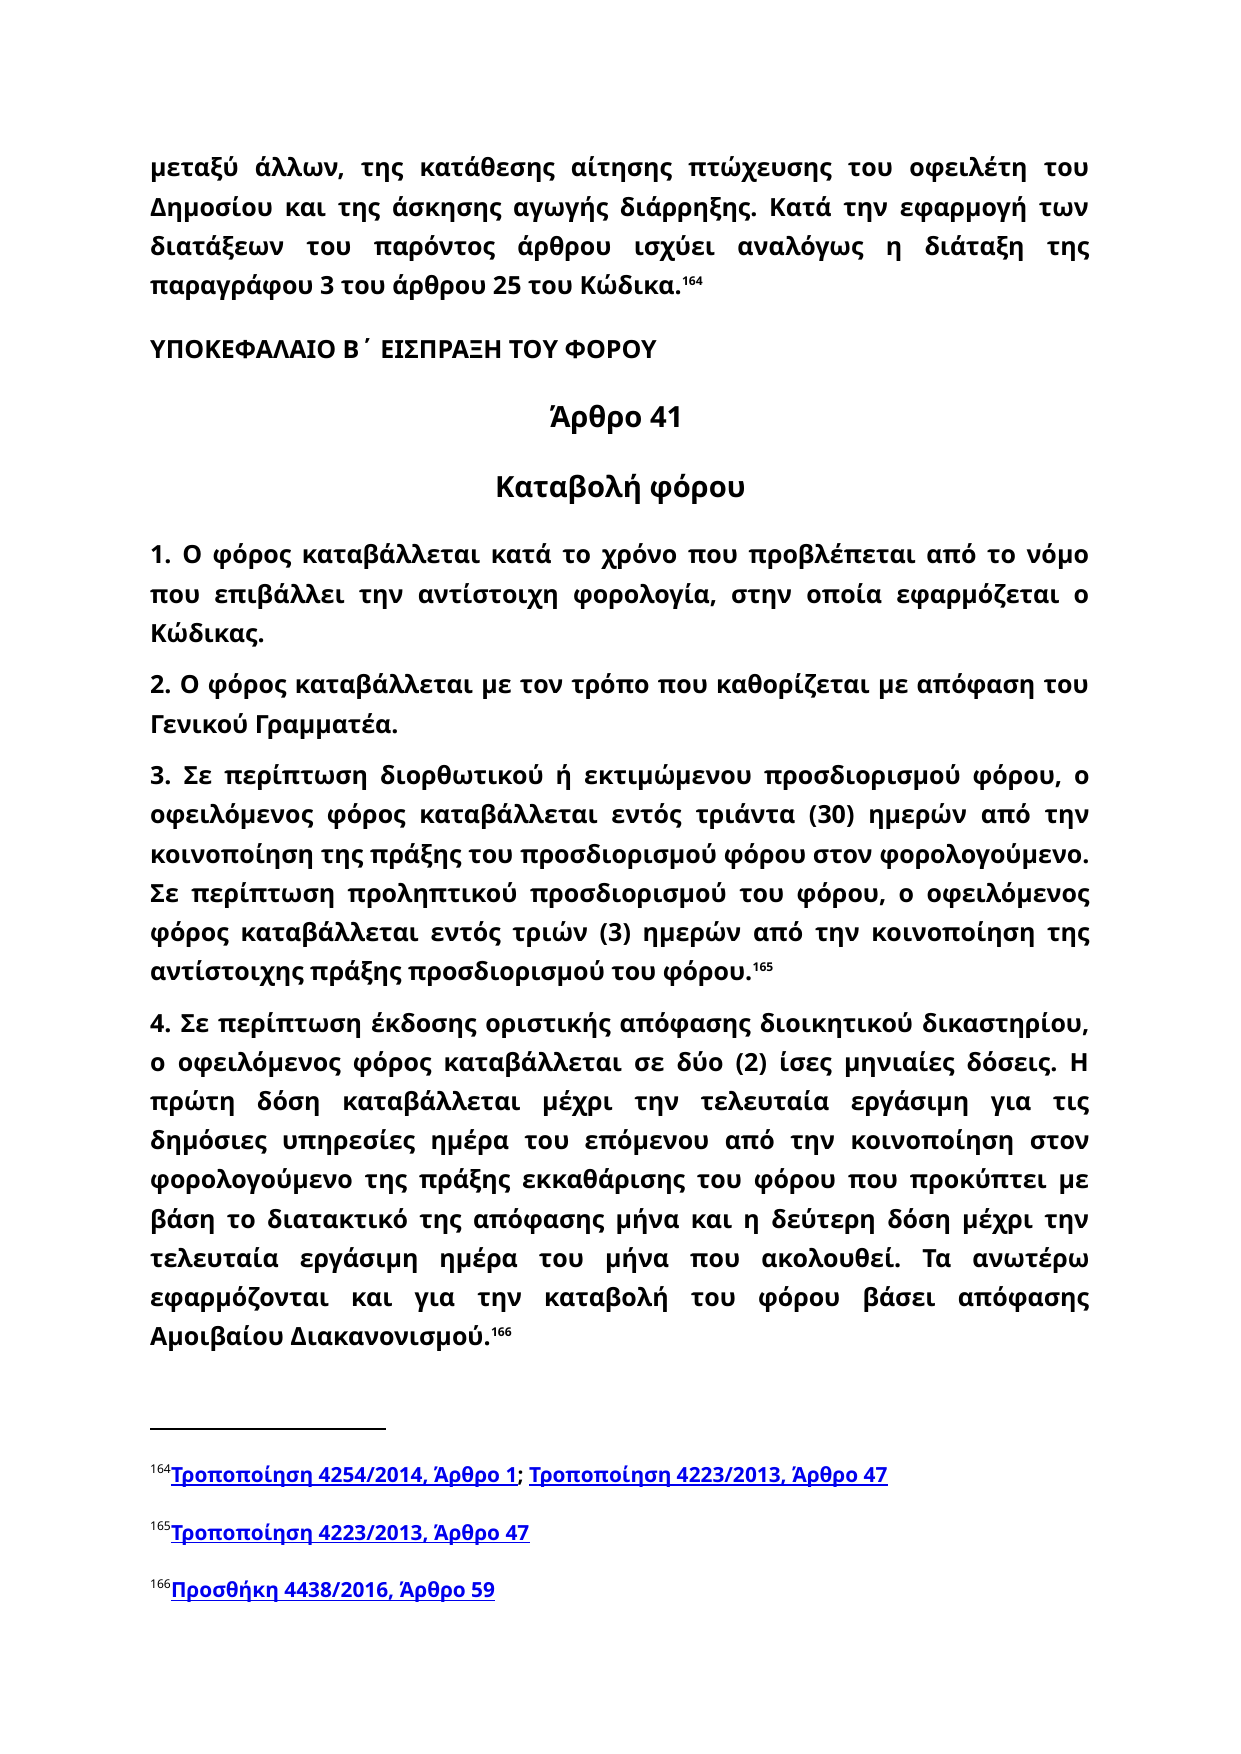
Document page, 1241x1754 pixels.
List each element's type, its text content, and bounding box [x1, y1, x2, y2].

text Τροποποίηση 4223/2013, Άρθρο 47 [150, 1518, 1090, 1546]
text μεταξύ άλλων, της κατάθεσης αίτησης πτώχευσης του οφειλέτη του Δημοσίου και της άσκησης αγωγής διάρρηξης. Κατά την εφαρμογή των διατάξεων του παρόντος άρθρου ισχύει αναλόγως η διάταξη της παραγράφου 3 του άρθρου 25 του Κώδικα. [150, 150, 1090, 302]
subtitle Καταβολή φόρου [150, 466, 1090, 506]
text 2. Ο φόρος καταβάλλεται με τον τρόπο που καθορίζεται με απόφαση του Γενικού Γραμματέα. [150, 667, 1090, 740]
text Τροποποίηση 4254/2014, Άρθρο 1; Τροποποίηση 4223/2013, Άρθρο 47 [150, 1460, 1090, 1489]
text ΥΠΟΚΕΦΑΛΑΙΟ Β΄ ΕΙΣΠΡΑΞΗ ΤΟΥ ΦΟΡΟΥ [150, 332, 1090, 366]
text 4. Σε περίπτωση έκδοσης οριστικής απόφασης διοικητικού δικαστηρίου, ο οφειλόμενος φόρος καταβάλλεται σε δύο (2) ίσες μηνιαίες δόσεις. Η πρώτη δόση καταβάλλεται μέχρι την τελευταία εργάσιμη για τις δημόσιες υπηρεσίες ημέρα του επόμενου από την κοινοποίηση στον φορολογούμενο της πράξης εκκαθάρισης του φόρου που προκύπτει με βάση το διατακτικό της απόφασης μήνα και η δεύτερη δόση μέχρι την τελευταία εργάσιμη ημέρα του μήνα που ακολουθεί. Τα ανωτέρω εφαρμόζονται και για την καταβολή του φόρου βάσει απόφασης Αμοιβαίου Διακανονισμού. [150, 1005, 1090, 1353]
subtitle Άρθρο 41 [150, 396, 1090, 436]
text Προσθήκη 4438/2016, Άρθρο 59 [150, 1576, 1090, 1604]
text 1. Ο φόρος καταβάλλεται κατά το χρόνο που προβλέπεται από το νόμο που επιβάλλει την αντίστοιχη φορολογία, στην οποία εφαρμόζεται ο Κώδικας. [150, 537, 1090, 649]
text 3. Σε περίπτωση διορθωτικού ή εκτιμώμενου προσδιορισμού φόρου, ο οφειλόμενος φόρος καταβάλλεται εντός τριάντα (30) ημερών από την κοινοποίηση της πράξης του προσδιορισμού φόρου στον φορολογούμενο. Σε περίπτωση προληπτικού προσδιορισμού του φόρου, ο οφειλόμενος φόρος καταβάλλεται εντός τριών (3) ημερών από την κοινοποίηση της αντίστοιχης πράξης προσδιορισμού του φόρου. [150, 758, 1090, 988]
